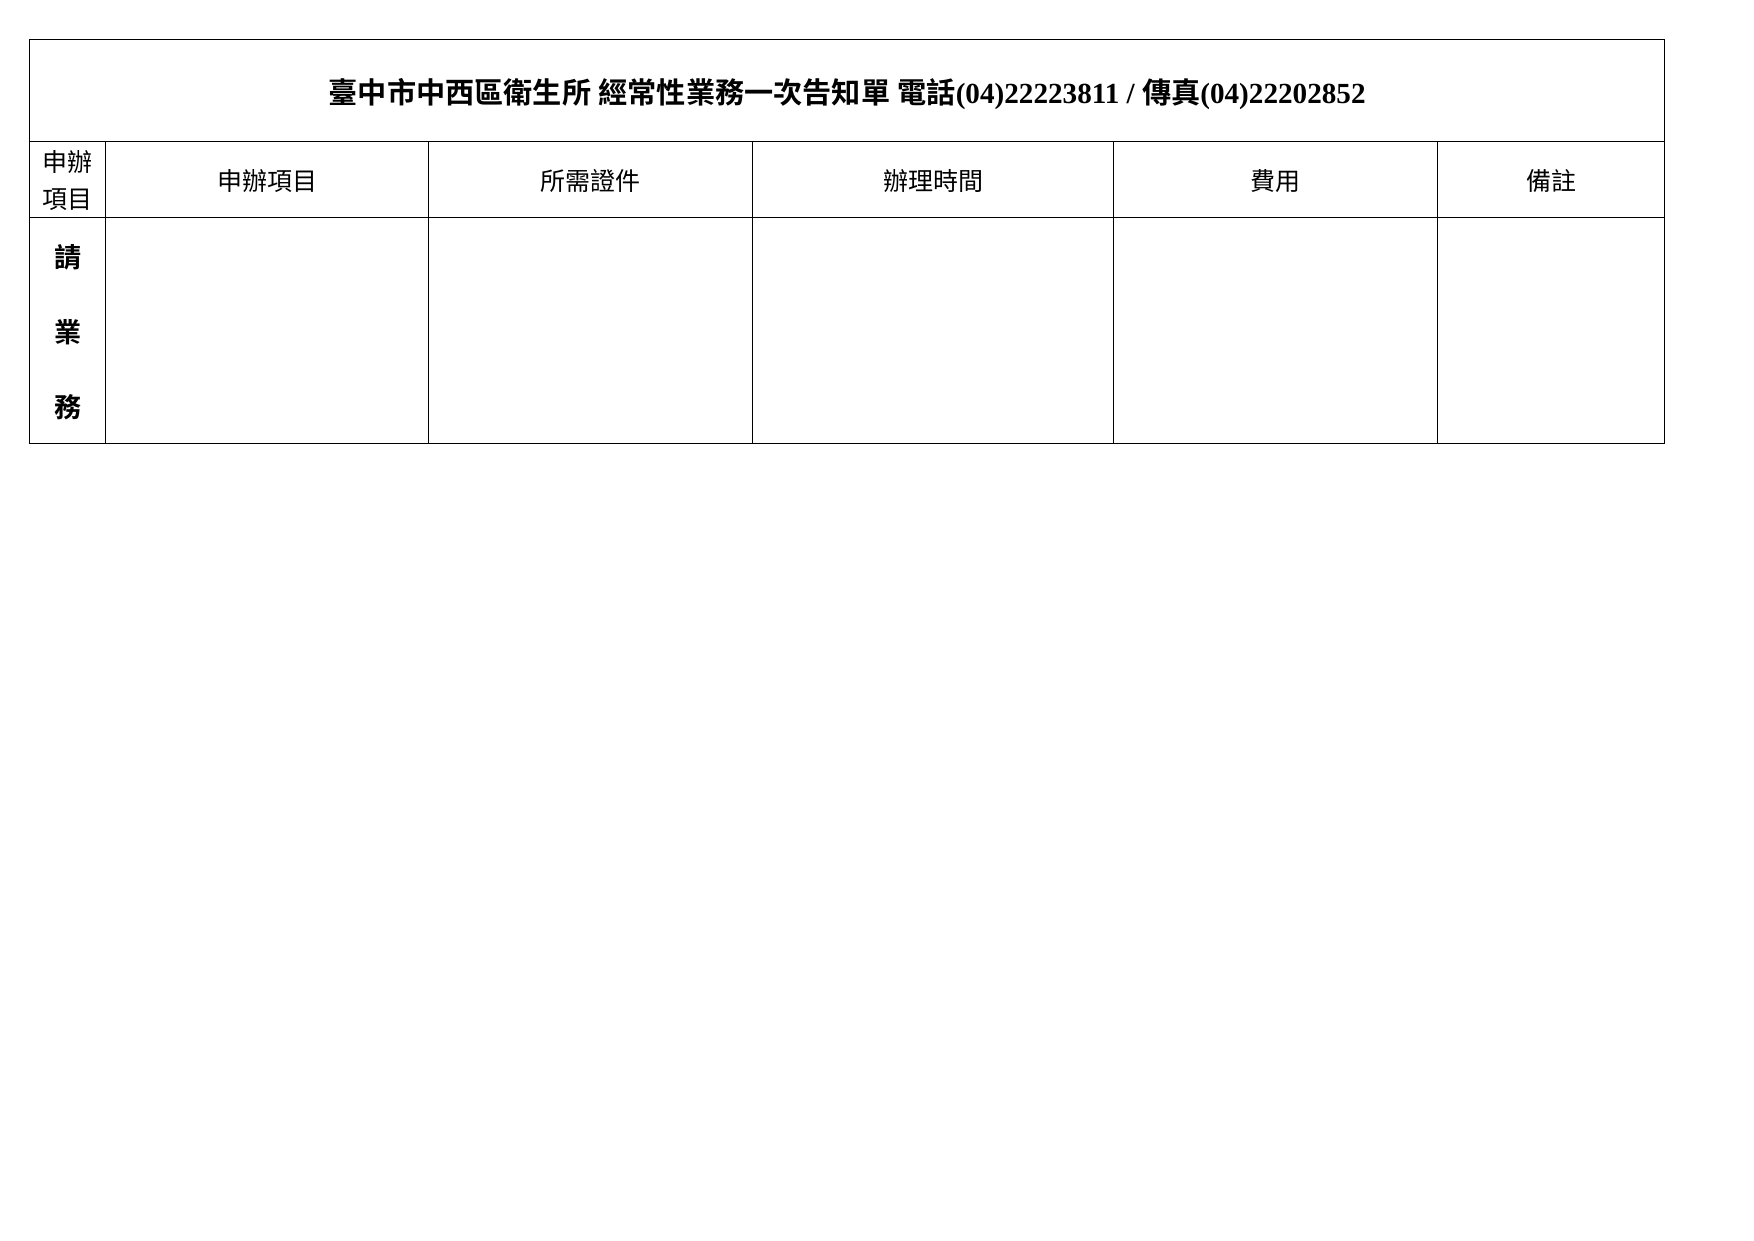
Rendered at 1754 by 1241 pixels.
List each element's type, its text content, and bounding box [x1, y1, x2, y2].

table_cell [1114, 218, 1437, 443]
table_cell 備註 [1438, 142, 1664, 217]
table_cell [1438, 218, 1664, 443]
table_header 臺中市中西區衛生所 經常性業務一次告知單 電話(04)22223811 / 傳真(04)22202852 [30, 40, 1664, 141]
table_cell 申辦項目 [106, 142, 428, 217]
table_cell 申辦項目 [30, 142, 105, 217]
table_cell 請業務 [30, 218, 105, 443]
table_cell 辦理時間 [753, 142, 1113, 217]
table_cell 所需證件 [429, 142, 752, 217]
table_cell [753, 218, 1113, 443]
table_cell [106, 218, 428, 443]
table_cell [429, 218, 752, 443]
table_cell 費用 [1114, 142, 1437, 217]
